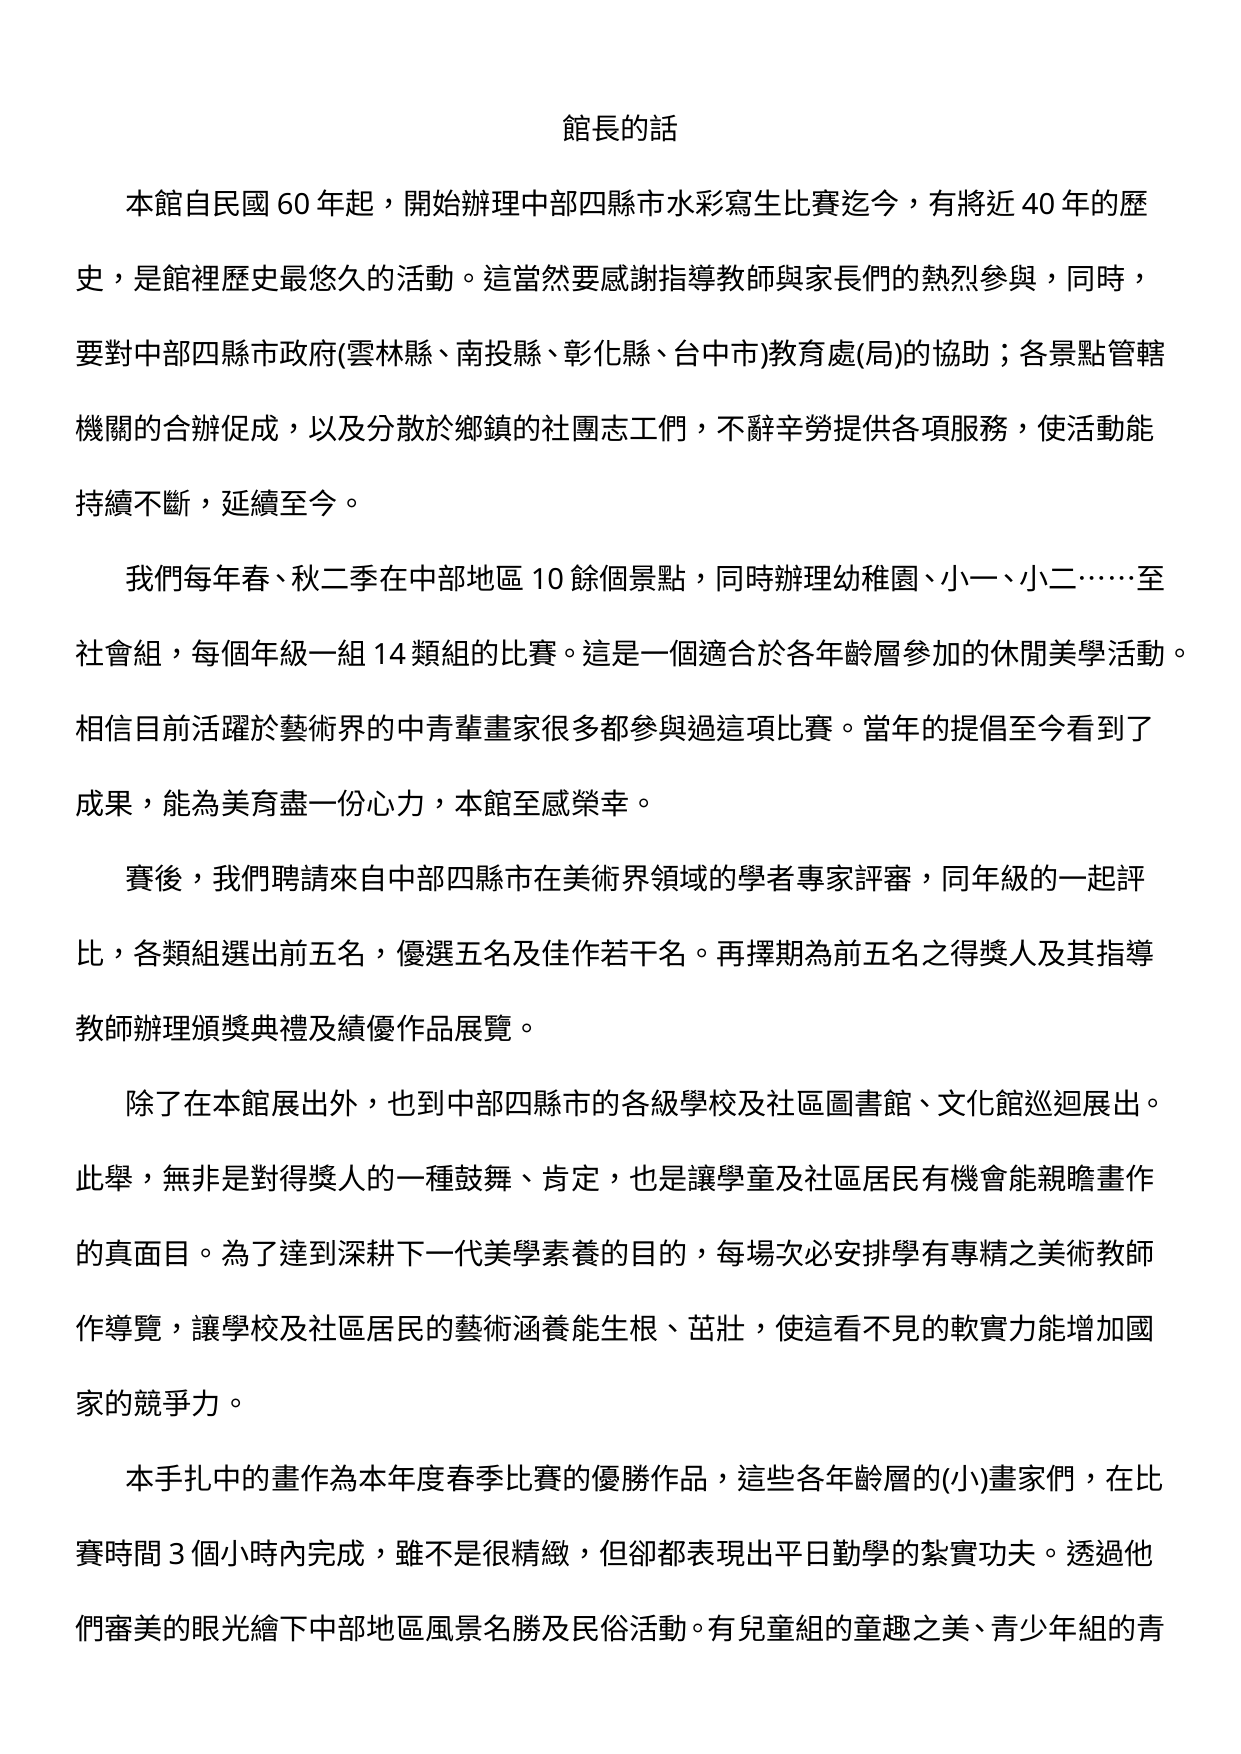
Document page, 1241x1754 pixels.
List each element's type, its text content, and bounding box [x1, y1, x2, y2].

text 我們每年春、秋二季在中部地區10餘個景點，同時辦理幼稚園、小一、小二……至社會組，每個年級一組14類組的比賽。這是一個適合於各年齡層參加的休閒美學活動。相信目前活躍於藝術界的中青輩畫家很多都參與過這項比賽。當年的提倡至今看到了成果，能為美育盡一份心力，本館至感榮幸。 [75, 539, 1165, 839]
text 除了在本館展出外，也到中部四縣市的各級學校及社區圖書館、文化館巡迴展出。此舉，無非是對得獎人的一種鼓舞、肯定，也是讓學童及社區居民有機會能親瞻畫作的真面目。為了達到深耕下一代美學素養的目的，每場次必安排學有專精之美術教師作導覽，讓學校及社區居民的藝術涵養能生根、茁壯，使這看不見的軟實力能增加國家的競爭力。 [75, 1064, 1165, 1439]
text 本手扎中的畫作為本年度春季比賽的優勝作品，這些各年齡層的(小)畫家們，在比賽時間3個小時內完成，雖不是很精緻，但卻都表現出平日勤學的紮實功夫。透過他們審美的眼光繪下中部地區風景名勝及民俗活動。有兒童組的童趣之美、青少年組的青 [75, 1439, 1165, 1664]
text 本館自民國60年起，開始辦理中部四縣市水彩寫生比賽迄今，有將近40年的歷史，是館裡歷史最悠久的活動。這當然要感謝指導教師與家長們的熱烈參與，同時，要對中部四縣市政府(雲林縣、南投縣、彰化縣、台中市)教育處(局)的協助；各景點管轄機關的合辦促成，以及分散於鄉鎮的社團志工們，不辭辛勞提供各項服務，使活動能持續不斷，延續至今。 [75, 164, 1165, 539]
text 館長的話 [75, 89, 1165, 164]
text 賽後，我們聘請來自中部四縣市在美術界領域的學者專家評審，同年級的一起評比，各類組選出前五名，優選五名及佳作若干名。再擇期為前五名之得獎人及其指導教師辦理頒獎典禮及績優作品展覽。 [75, 839, 1165, 1064]
